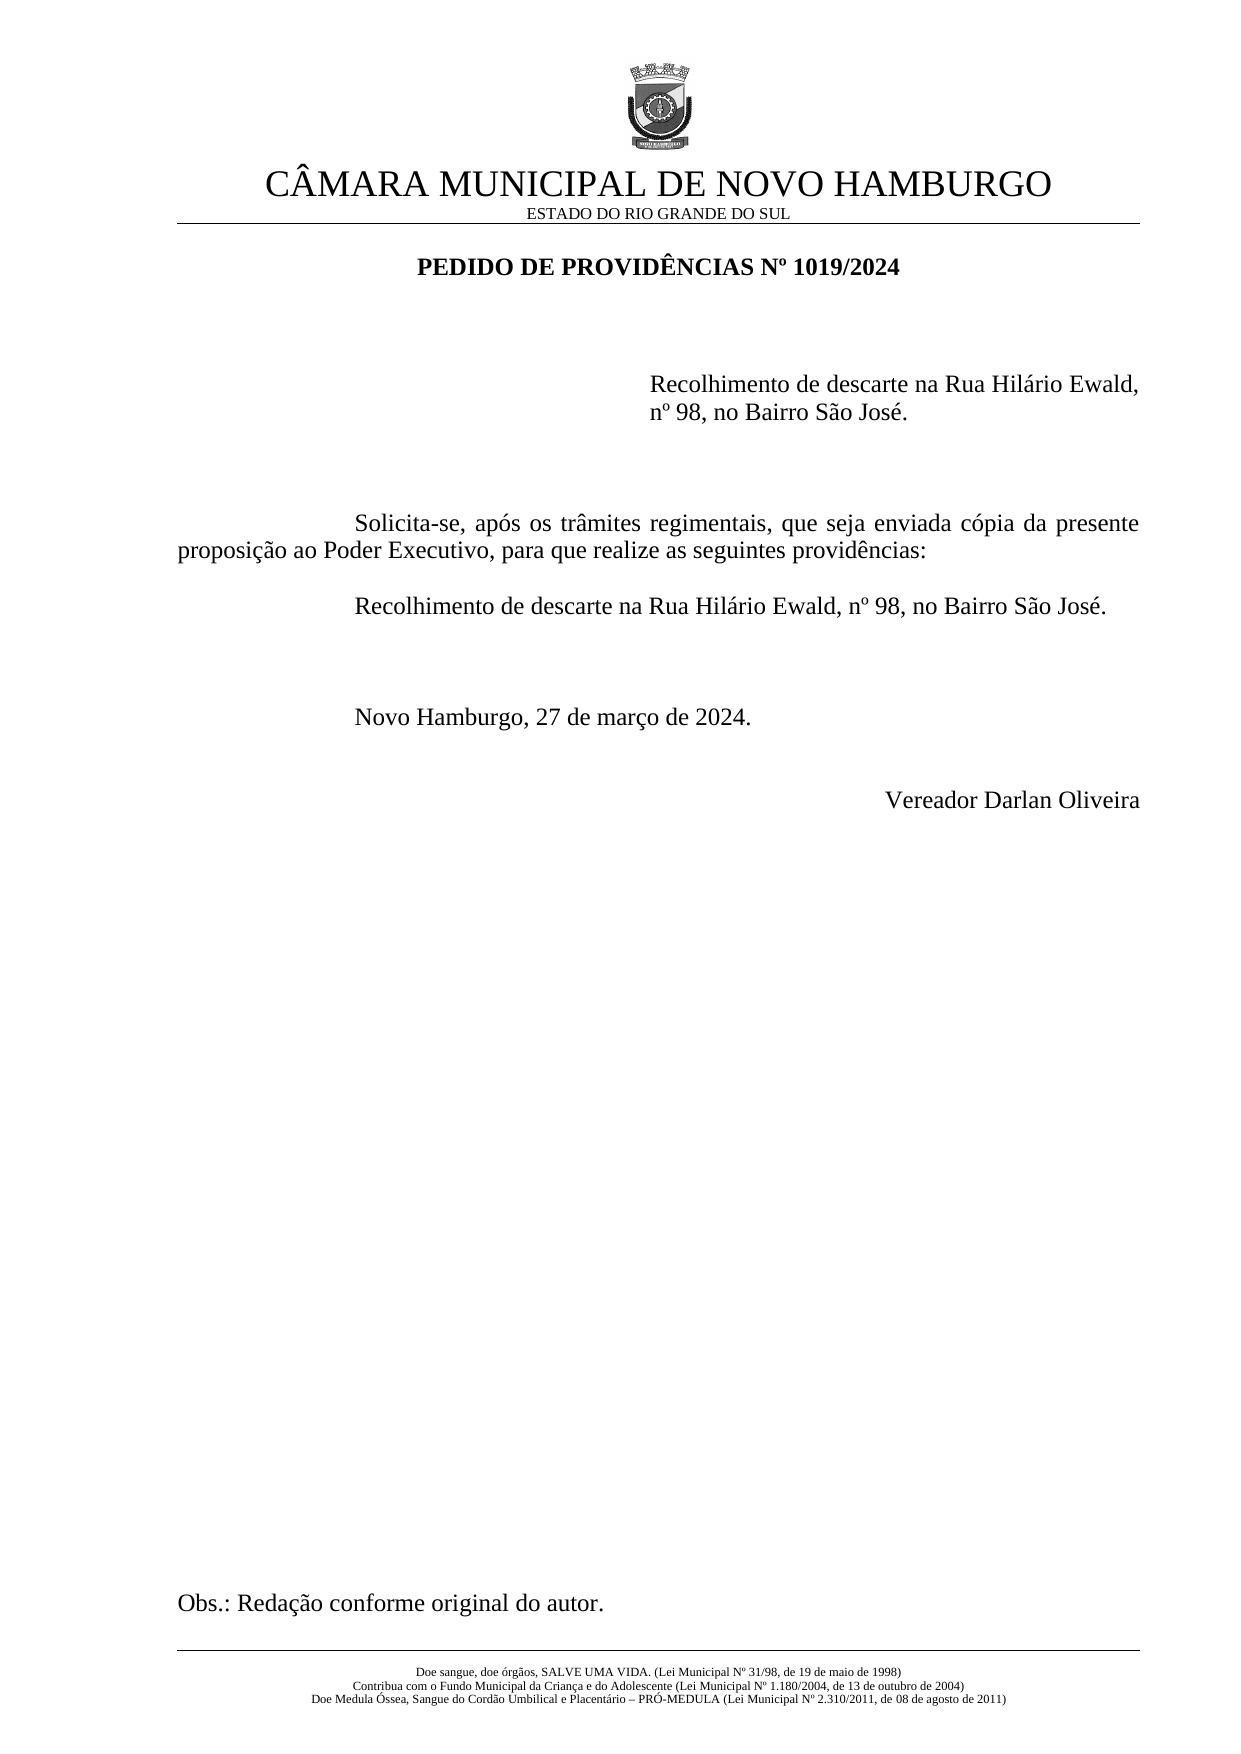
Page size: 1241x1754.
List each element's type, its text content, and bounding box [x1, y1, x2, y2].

text Recolhimento de descarte na Rua Hilário Ewald, nº 98, no Bairro São José. [649, 370, 1140, 426]
text PEDIDO DE PROVIDÊNCIAS Nº 1019/2024 [177, 253, 1140, 281]
text Vereador Darlan Oliveira [177, 786, 1140, 814]
text Novo Hamburgo, 27 de março de 2024. [177, 703, 1140, 731]
text Obs.: Redação conforme original do autor. [177, 1589, 1140, 1617]
text Recolhimento de descarte na Rua Hilário Ewald, nº 98, no Bairro São José. [177, 592, 1140, 620]
text Solicita-se, após os trâmites regimentais, que seja enviada cópia da presente proposição ao Poder Executivo, para que realize as seguintes providências: [177, 509, 1140, 564]
